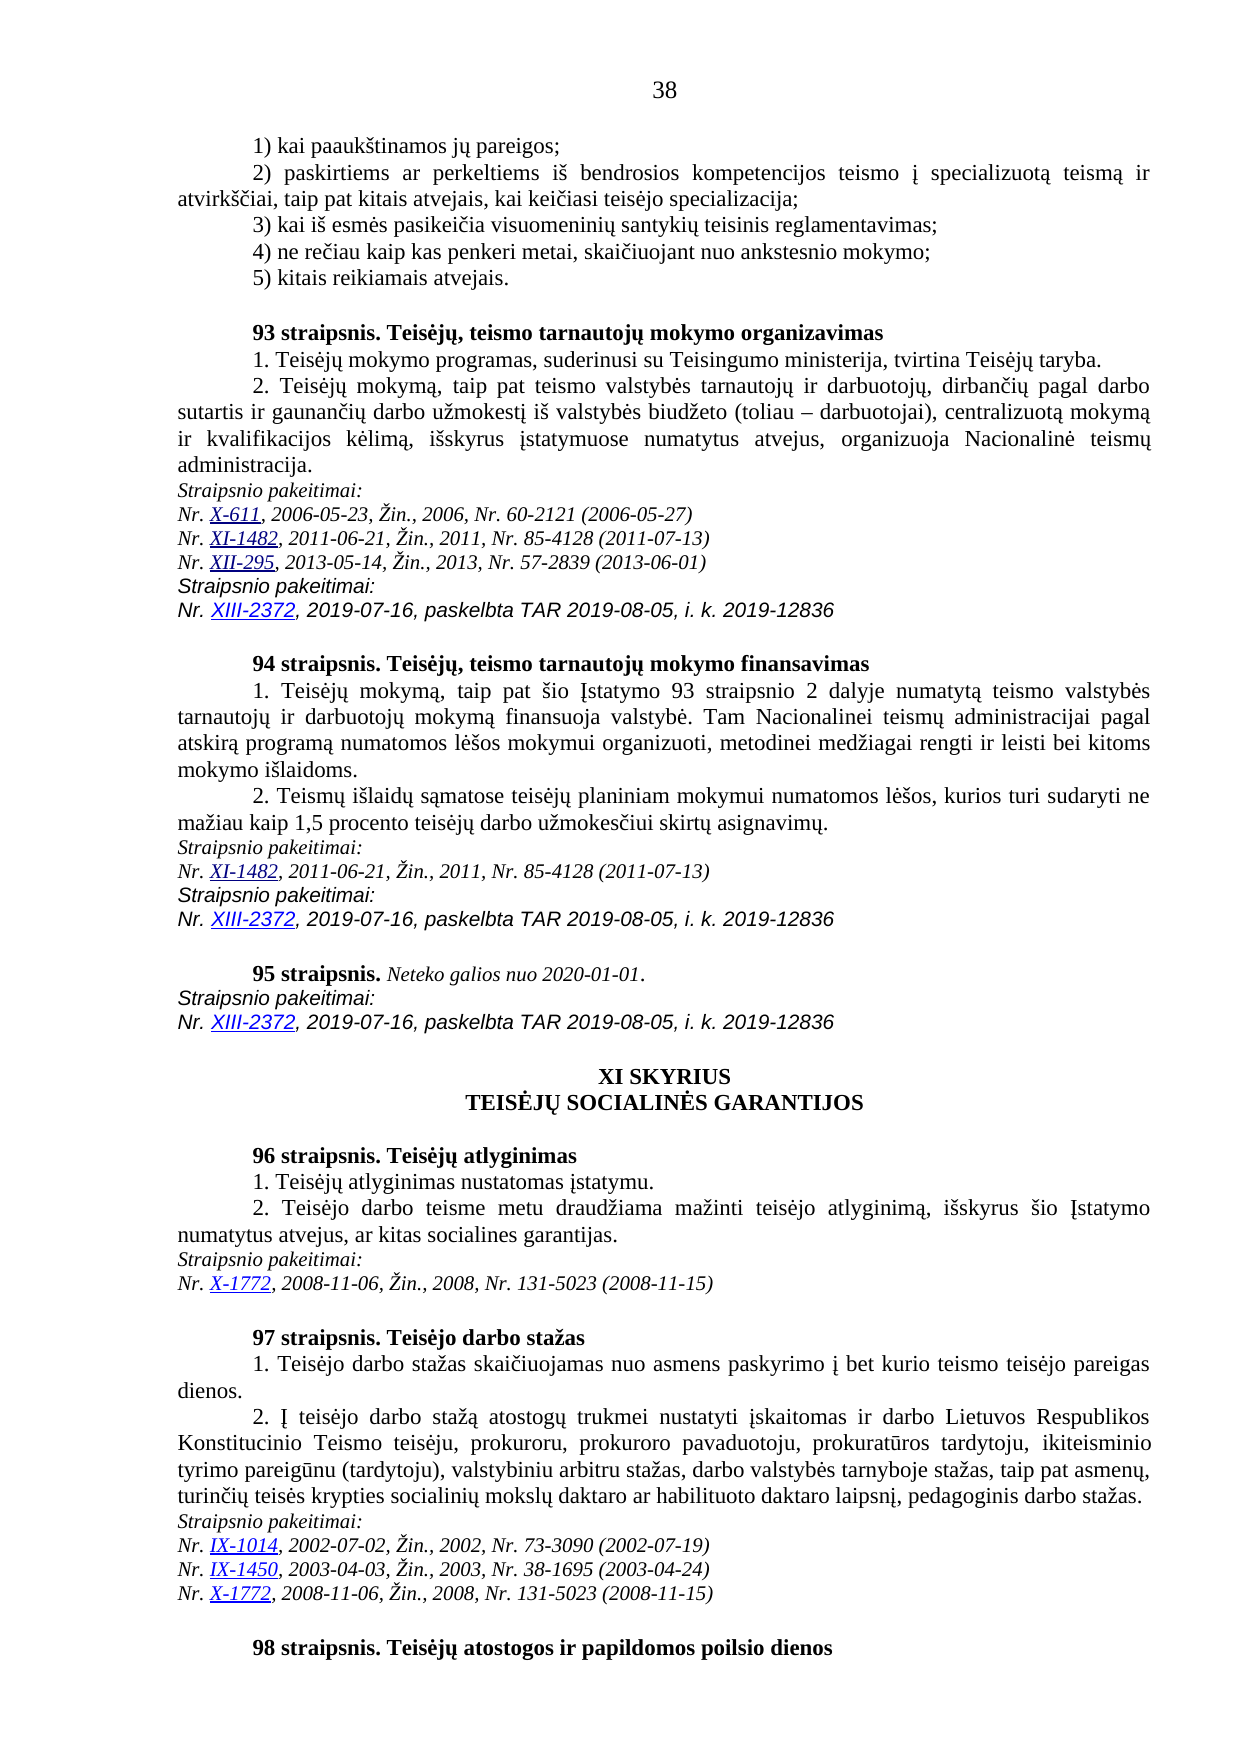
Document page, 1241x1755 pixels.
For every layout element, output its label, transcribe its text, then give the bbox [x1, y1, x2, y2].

text Nr. XIII-2372, 2019-07-16, paskelbta TAR 2019-08-05, i. k. 2019-12836 [177, 598, 1152, 622]
text TEISĖJŲ SOCIALINĖS GARANTIJOS [177, 1089, 1152, 1115]
text Straipsnio pakeitimai: [177, 835, 1152, 859]
text 2. Teisėjų mokymą, taip pat teismo valstybės tarnautojų ir darbuotojų, dirbančių pagal darbo sutartis ir gaunančių darbo užmokestį iš valstybės biudžeto (toliau – darbuotojai), centralizuotą mokymą ir kvalifikacijos kėlimą, išskyrus įstatymuose numatytus atvejus, organizuoja Nacionalinė teismų administracija. [177, 372, 1152, 477]
text Nr. X-611, 2006-05-23, Žin., 2006, Nr. 60-2121 (2006-05-27) [177, 502, 1152, 526]
text Nr. IX-1450, 2003-04-03, Žin., 2003, Nr. 38-1695 (2003-04-24) [177, 1557, 1152, 1581]
text XI SKYRIUS [177, 1063, 1152, 1089]
text Nr. XIII-2372, 2019-07-16, paskelbta TAR 2019-08-05, i. k. 2019-12836 [177, 1010, 1152, 1034]
text 2. Į teisėjo darbo stažą atostogų trukmei nustatyti įskaitomas ir darbo Lietuvos Respublikos Konstitucinio Teismo teisėju, prokuroru, prokuroro pavaduotoju, prokuratūros tardytoju, ikiteisminio tyrimo pareigūnu (tardytoju), valstybiniu arbitru stažas, darbo valstybės tarnyboje stažas, taip pat asmenų, turinčių teisės krypties socialinių mokslų daktaro ar habilituoto daktaro laipsnį, pedagoginis darbo stažas. [177, 1403, 1152, 1508]
text 2. Teismų išlaidų sąmatose teisėjų planiniam mokymui numatomos lėšos, kurios turi sudaryti ne mažiau kaip 1,5 procento teisėjų darbo užmokesčiui skirtų asignavimų. [177, 782, 1152, 835]
text 3) kai iš esmės pasikeičia visuomeninių santykių teisinis reglamentavimas; [177, 212, 1152, 238]
text Nr. XIII-2372, 2019-07-16, paskelbta TAR 2019-08-05, i. k. 2019-12836 [177, 907, 1152, 931]
text Straipsnio pakeitimai: [177, 986, 1152, 1010]
text 2) paskirtiems ar perkeltiems iš bendrosios kompetencijos teismo į specializuotą teismą ir atvirkščiai, taip pat kitais atvejais, kai keičiasi teisėjo specializacija; [177, 159, 1152, 212]
text Straipsnio pakeitimai: [177, 1247, 1152, 1271]
text Nr. X-1772, 2008-11-06, Žin., 2008, Nr. 131-5023 (2008-11-15) [177, 1581, 1152, 1605]
text Straipsnio pakeitimai: [177, 574, 1152, 598]
text 2. Teisėjo darbo teisme metu draudžiama mažinti teisėjo atlyginimą, išskyrus šio Įstatymo numatytus atvejus, ar kitas socialines garantijas. [177, 1194, 1152, 1247]
text Straipsnio pakeitimai: [177, 1508, 1152, 1533]
text 1. Teisėjų mokymą, taip pat šio Įstatymo 93 straipsnio 2 dalyje numatytą teismo valstybės tarnautojų ir darbuotojų mokymą finansuoja valstybė. Tam Nacionalinei teismų administracijai pagal atskirą programą numatomos lėšos mokymui organizuoti, metodinei medžiagai rengti ir leisti bei kitoms mokymo išlaidoms. [177, 677, 1152, 782]
text 1. Teisėjo darbo stažas skaičiuojamas nuo asmens paskyrimo į bet kurio teismo teisėjo pareigas dienos. [177, 1350, 1152, 1403]
text 96 straipsnis. Teisėjų atlyginimas [177, 1142, 1152, 1168]
text Nr. XI-1482, 2011-06-21, Žin., 2011, Nr. 85-4128 (2011-07-13) [177, 859, 1152, 883]
text Nr. XI-1482, 2011-06-21, Žin., 2011, Nr. 85-4128 (2011-07-13) [177, 526, 1152, 550]
text 1. Teisėjų atlyginimas nustatomas įstatymu. [177, 1168, 1152, 1194]
text 93 straipsnis. Teisėjų, teismo tarnautojų mokymo organizavimas [177, 319, 1152, 346]
text 95 straipsnis. Neteko galios nuo 2020-01-01. [177, 960, 1152, 986]
text 98 straipsnis. Teisėjų atostogos ir papildomos poilsio dienos [177, 1633, 1152, 1660]
text 5) kitais reikiamais atvejais. [177, 264, 1152, 291]
text 97 straipsnis. Teisėjo darbo stažas [177, 1324, 1152, 1350]
text Nr. X-1772, 2008-11-06, Žin., 2008, Nr. 131-5023 (2008-11-15) [177, 1271, 1152, 1295]
text 1. Teisėjų mokymo programas, suderinusi su Teisingumo ministerija, tvirtina Teisėjų taryba. [177, 346, 1152, 372]
text 4) ne rečiau kaip kas penkeri metai, skaičiuojant nuo ankstesnio mokymo; [177, 238, 1152, 264]
text Nr. IX-1014, 2002-07-02, Žin., 2002, Nr. 73-3090 (2002-07-19) [177, 1533, 1152, 1557]
text Straipsnio pakeitimai: [177, 477, 1152, 502]
text 1) kai paaukštinamos jų pareigos; [177, 132, 1152, 159]
text Nr. XII-295, 2013-05-14, Žin., 2013, Nr. 57-2839 (2013-06-01) [177, 550, 1152, 574]
text 94 straipsnis. Teisėjų, teismo tarnautojų mokymo finansavimas [177, 650, 1152, 677]
text Straipsnio pakeitimai: [177, 883, 1152, 907]
